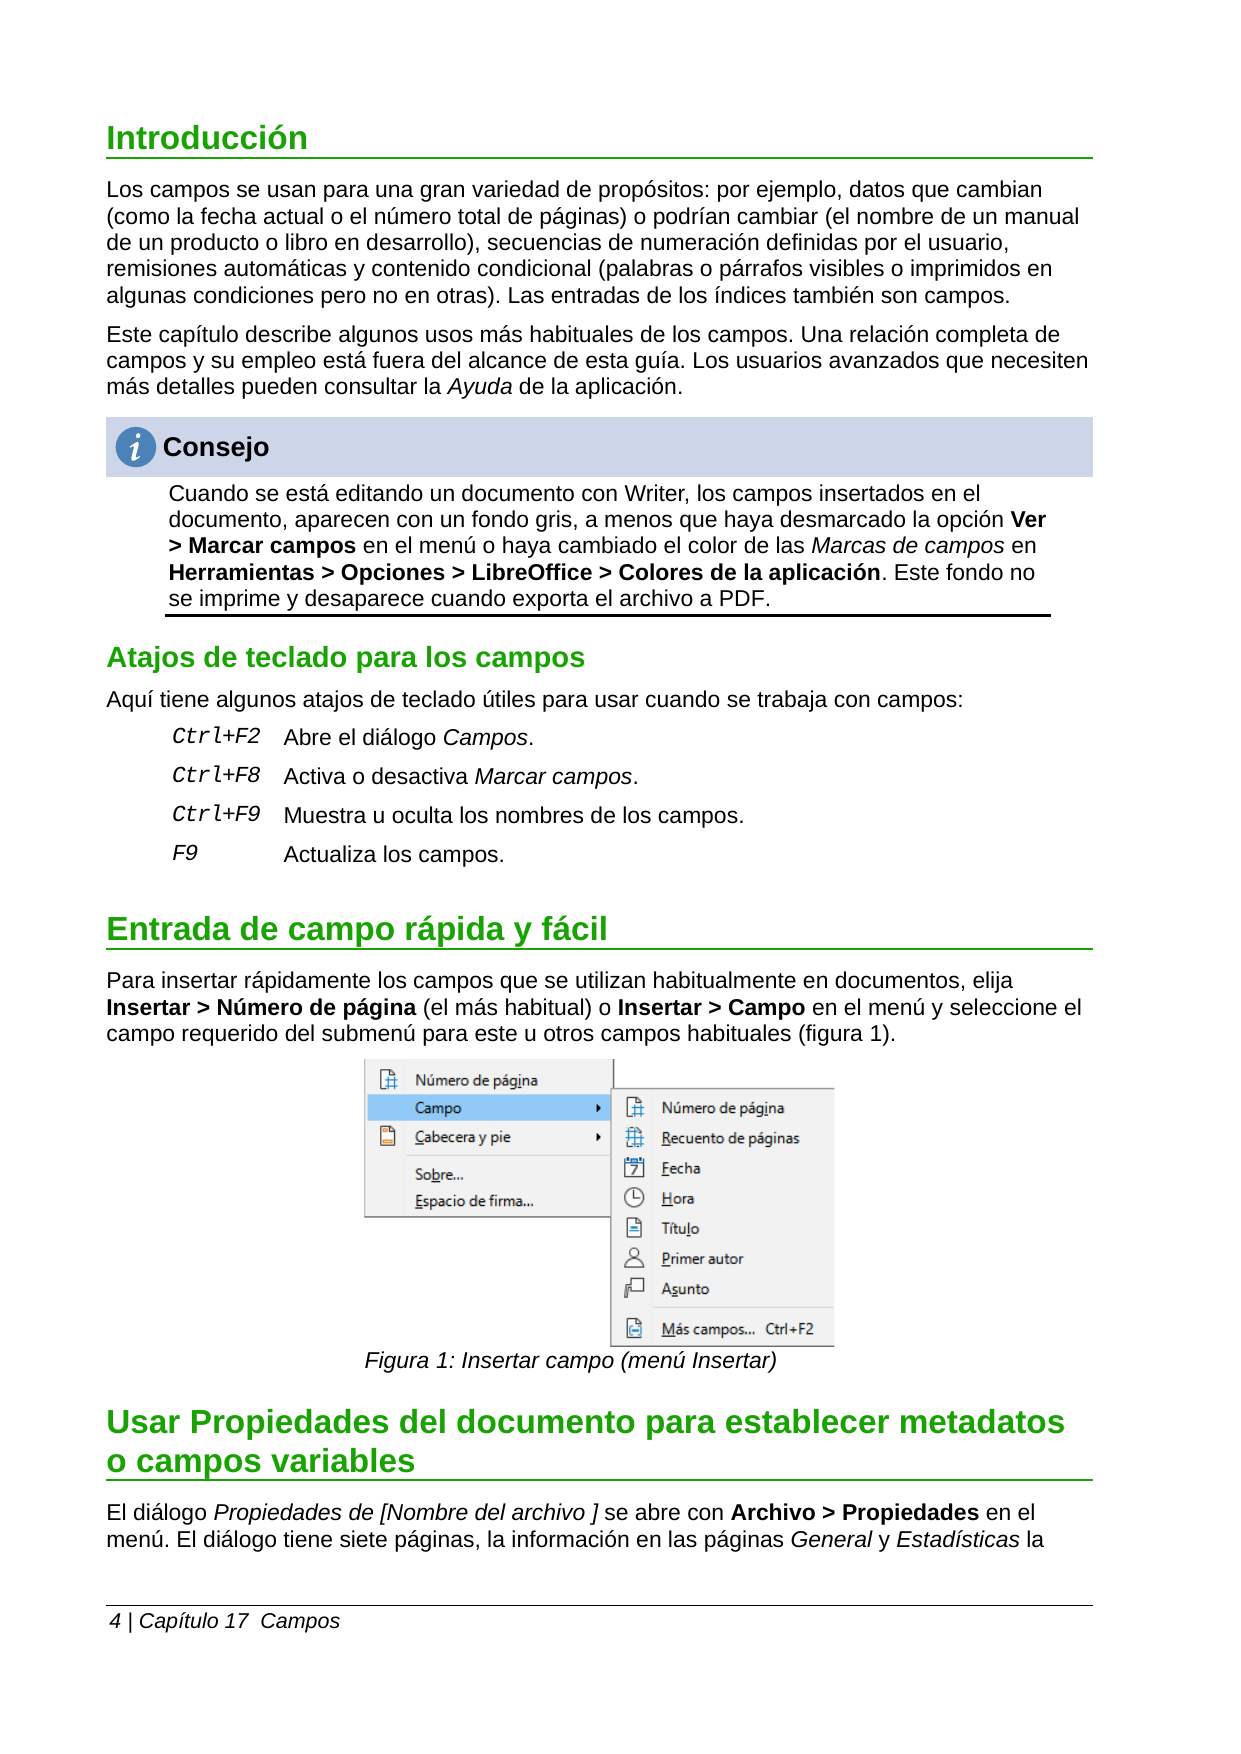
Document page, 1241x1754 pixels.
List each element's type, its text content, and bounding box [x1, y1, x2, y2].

text Los campos se usan para una gran variedad de propósitos: por ejemplo, datos que cambian (como la fecha actual o el número total de páginas) o podrían cambiar (el nombre de un manual de un producto o libro en desarrollo), secuencias de numeración definidas por el usuario, remisiones automáticas y contenido condicional (palabras o párrafos visibles o imprimidos en algunas condiciones pero no en otras). Las entradas de los índices también son campos. [106, 176, 1093, 308]
text Aquí tiene algunos atajos de teclado útiles para usar cuando se trabaja con campos: [106, 686, 1093, 712]
table_cell Actualiza los campos. [283, 841, 762, 880]
text El diálogo Propiedades de [Nombre del archivo ] se abre con Archivo > Propiedades en el menú. El diálogo tiene siete páginas, la información en las páginas General y Estadísticas la [106, 1499, 1093, 1552]
table_cell Ctrl+F9 [172, 802, 283, 841]
table_header Ctrl+F2 [172, 724, 283, 763]
table_cell Ctrl+F8 [172, 763, 283, 802]
subtitle Introducción [106, 118, 1093, 157]
subtitle Atajos de teclado para los campos [106, 640, 1093, 674]
table_cell F9 [172, 841, 283, 880]
picture [364, 1059, 835, 1347]
subtitle Consejo [106, 417, 1093, 477]
text Figura 1: Insertar campo (menú Insertar) [364, 1347, 834, 1373]
table_cell Activa o desactiva Marcar campos. [283, 763, 762, 802]
subtitle Usar Propiedades del documento para establecer metadatos o campos variables [106, 1402, 1093, 1479]
text Este capítulo describe algunos usos más habituales de los campos. Una relación completa de campos y su empleo está fuera del alcance de esta guía. Los usuarios avanzados que necesiten más detalles pueden consultar la Ayuda de la aplicación. [106, 321, 1093, 400]
table_cell Muestra u oculta los nombres de los campos. [283, 802, 762, 841]
text Cuando se está editando un documento con Writer, los campos insertados en el documento, aparecen con un fondo gris, a menos que haya desmarcado la opción Ver > Marcar campos en el menú o haya cambiado el color de las Marcas de campos en Herramientas > Opciones > LibreOffice > Colores de la aplicación. Este fondo no se imprime y desaparece cuando exporta el archivo a PDF. [165, 477, 1051, 614]
text Para insertar rápidamente los campos que se utilizan habitualmente en documentos, elija Insertar > Número de página (el más habitual) o Insertar > Campo en el menú y seleccione el campo requerido del submenú para este u otros campos habituales (figura 1). [106, 967, 1093, 1047]
table_header Abre el diálogo Campos. [283, 724, 762, 763]
subtitle Entrada de campo rápida y fácil [106, 909, 1093, 948]
